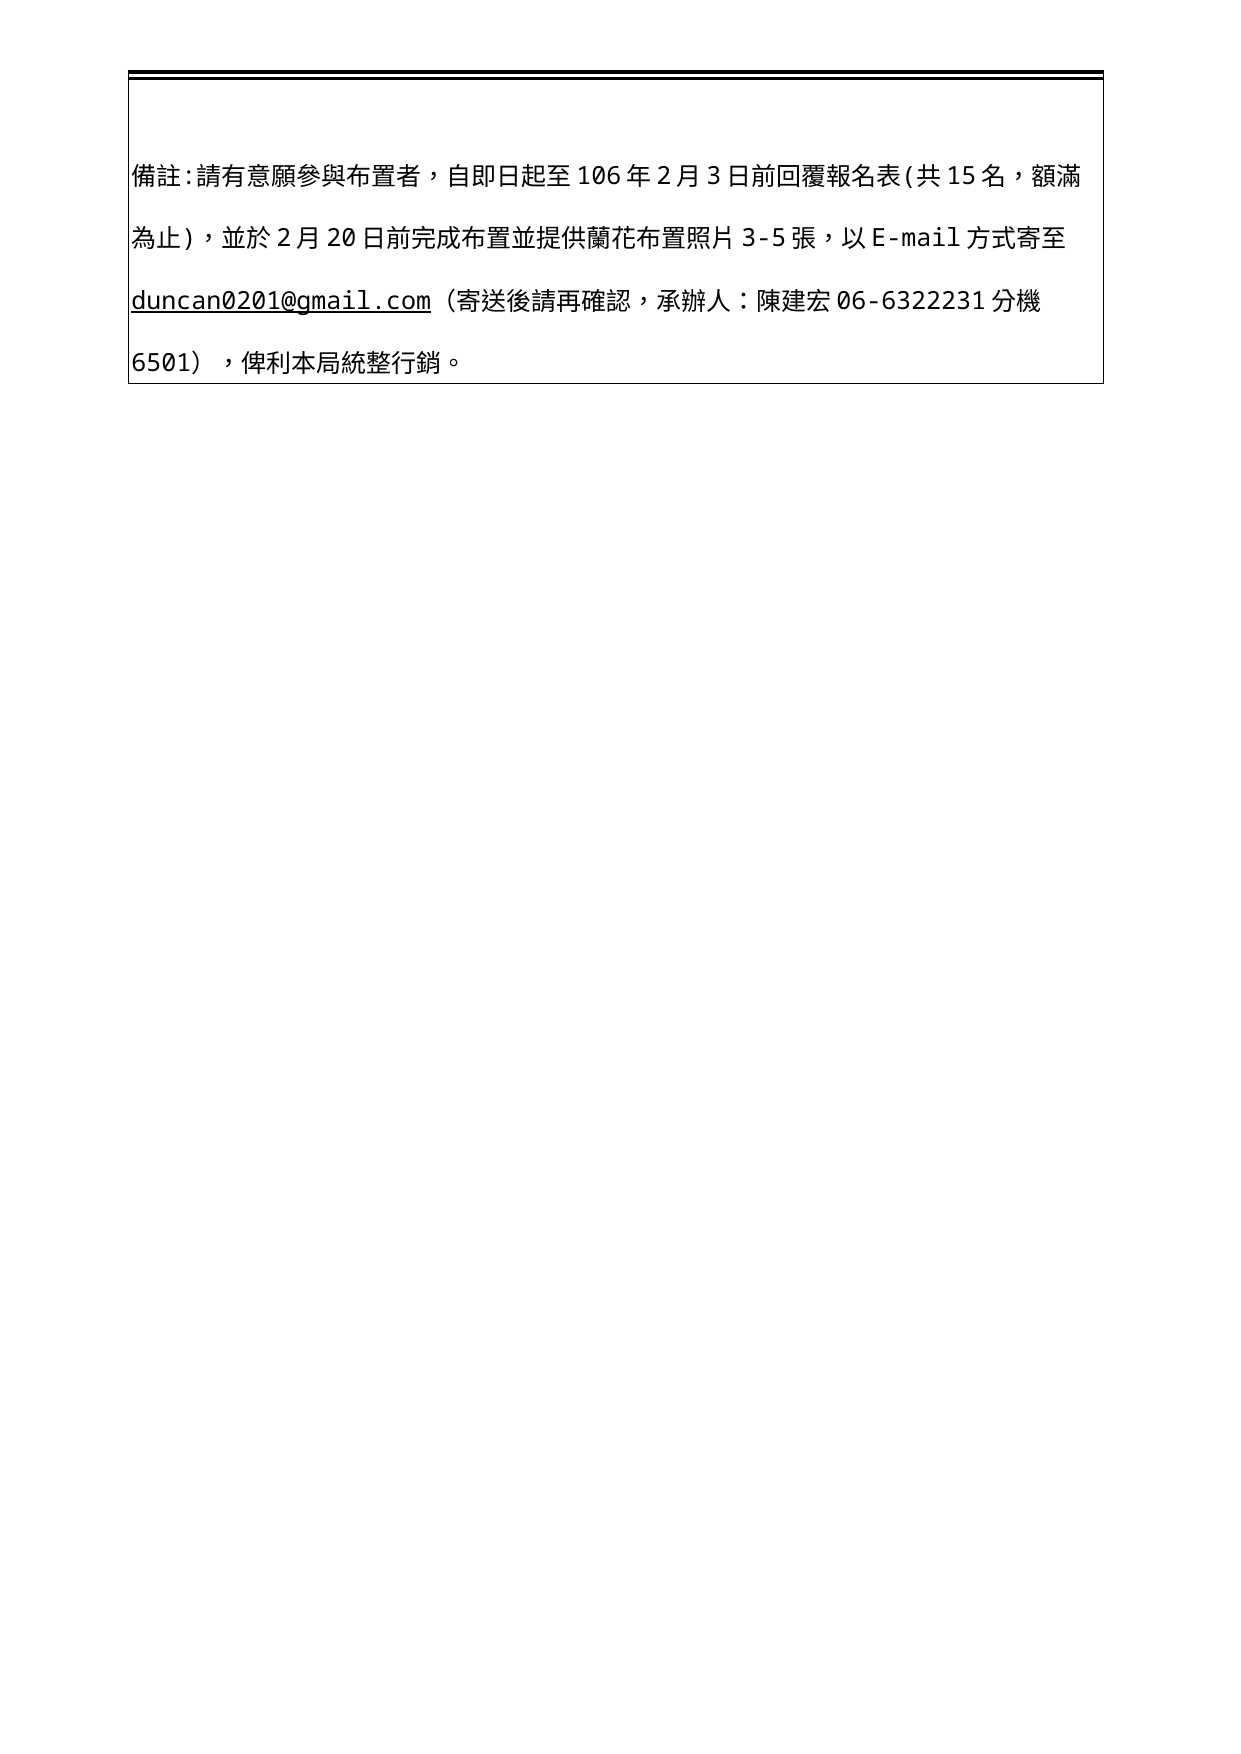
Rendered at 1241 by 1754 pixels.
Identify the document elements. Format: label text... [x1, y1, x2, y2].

table_cell 備註:請有意願參與布置者，自即日起至106年2月3日前回覆報名表(共15名，額滿為止)，並於2月20日前完成布置並提供蘭花布置照片3-5張，以E-mail方式寄至duncan0201@gmail.com（寄送後請再確認，承辦人：陳建宏06-6322231分機6501），俾利本局統整行銷。 [129, 80, 1103, 383]
